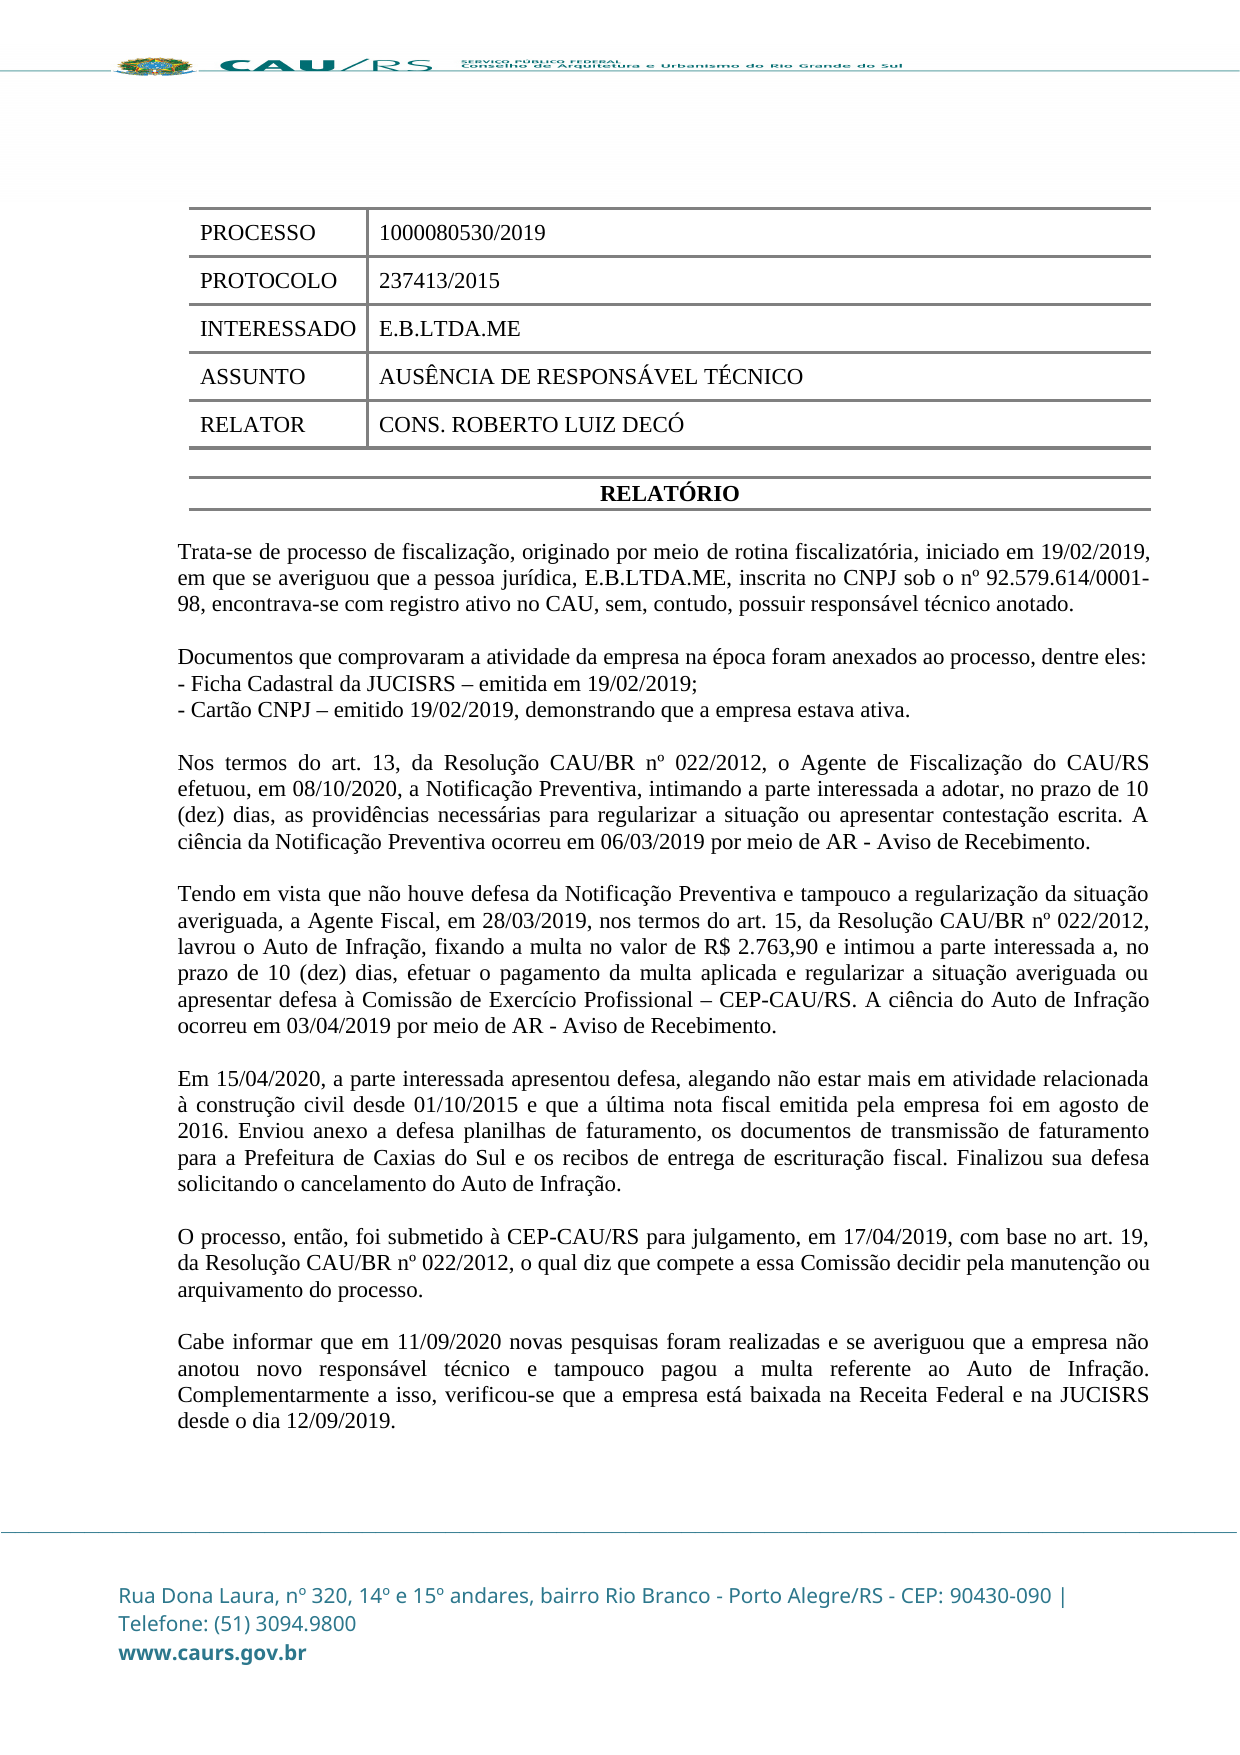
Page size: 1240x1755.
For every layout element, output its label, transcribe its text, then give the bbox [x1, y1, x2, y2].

text - Ficha Cadastral da JUCISRS – emitida em 19/02/2019; [177, 669, 1151, 696]
text - Cartão CNPJ – emitido 19/02/2019, demonstrando que a empresa estava ativa. [177, 696, 1151, 722]
table_cell INTERESSADO [189, 306, 366, 351]
table_cell RELATOR [189, 402, 366, 446]
text Documentos que comprovaram a atividade da empresa na época foram anexados ao processo, dentre eles: [177, 643, 1151, 669]
text Nos termos do art. 13, da Resolução CAU/BR nº 022/2012, o Agente de Fiscalização do CAU/RS efetuou, em 08/10/2020, a Notificação Preventiva, intimando a parte interessada a adotar, no prazo de 10 (dez) dias, as providências necessárias para regularizar a situação ou apresentar contestação escrita. A ciência da Notificação Preventiva ocorreu em 06/03/2019 por meio de AR - Aviso de Recebimento. [177, 749, 1151, 854]
text Tendo em vista que não houve defesa da Notificação Preventiva e tampouco a regularização da situação averiguada, a Agente Fiscal, em 28/03/2019, nos termos do art. 15, da Resolução CAU/BR nº 022/2012, lavrou o Auto de Infração, fixando a multa no valor de R$ 2.763,90 e intimou a parte interessada a, no prazo de 10 (dez) dias, efetuar o pagamento da multa aplicada e regularizar a situação averiguada ou apresentar defesa à Comissão de Exercício Profissional – CEP-CAU/RS. A ciência do Auto de Infração ocorreu em 03/04/2019 por meio de AR - Aviso de Recebimento. [177, 880, 1151, 1038]
text Cabe informar que em 11/09/2020 novas pesquisas foram realizadas e se averiguou que a empresa não anotou novo responsável técnico e tampouco pagou a multa referente ao Auto de Infração. Complementarmente a isso, verificou-se que a empresa está baixada na Receita Federal e na JUCISRS desde o dia 12/09/2019. [177, 1328, 1151, 1434]
text Em 15/04/2020, a parte interessada apresentou defesa, alegando não estar mais em atividade relacionada à construção civil desde 01/10/2015 e que a última nota fiscal emitida pela empresa foi em agosto de 2016. Enviou anexo a defesa planilhas de faturamento, os documentos de transmissão de faturamento para a Prefeitura de Caxias do Sul e os recibos de entrega de escrituração fiscal. Finalizou sua defesa solicitando o cancelamento do Auto de Infração. [177, 1065, 1151, 1197]
table_header RELATÓRIO [189, 479, 1151, 508]
table_header 1000080530/2019 [369, 210, 1151, 255]
text Trata-se de processo de fiscalização, originado por meio de rotina fiscalizatória, iniciado em 19/02/2019, em que se averiguou que a pessoa jurídica, E.B.LTDA.ME, inscrita no CNPJ sob o nº 92.579.614/0001-98, encontrava-se com registro ativo no CAU, sem, contudo, possuir responsável técnico anotado. [177, 538, 1151, 617]
table_header PROCESSO [189, 210, 366, 255]
table_cell AUSÊNCIA DE RESPONSÁVEL TÉCNICO [369, 354, 1151, 398]
table_cell 237413/2015 [369, 258, 1151, 303]
table_cell PROTOCOLO [189, 258, 366, 303]
text O processo, então, foi submetido à CEP-CAU/RS para julgamento, em 17/04/2019, com base no art. 19, da Resolução CAU/BR nº 022/2012, o qual diz que compete a essa Comissão decidir pela manutenção ou arquivamento do processo. [177, 1223, 1151, 1302]
table_cell ASSUNTO [189, 354, 366, 398]
table_cell CONS. ROBERTO LUIZ DECÓ [369, 402, 1151, 446]
table_cell E.B.LTDA.ME [369, 306, 1151, 351]
